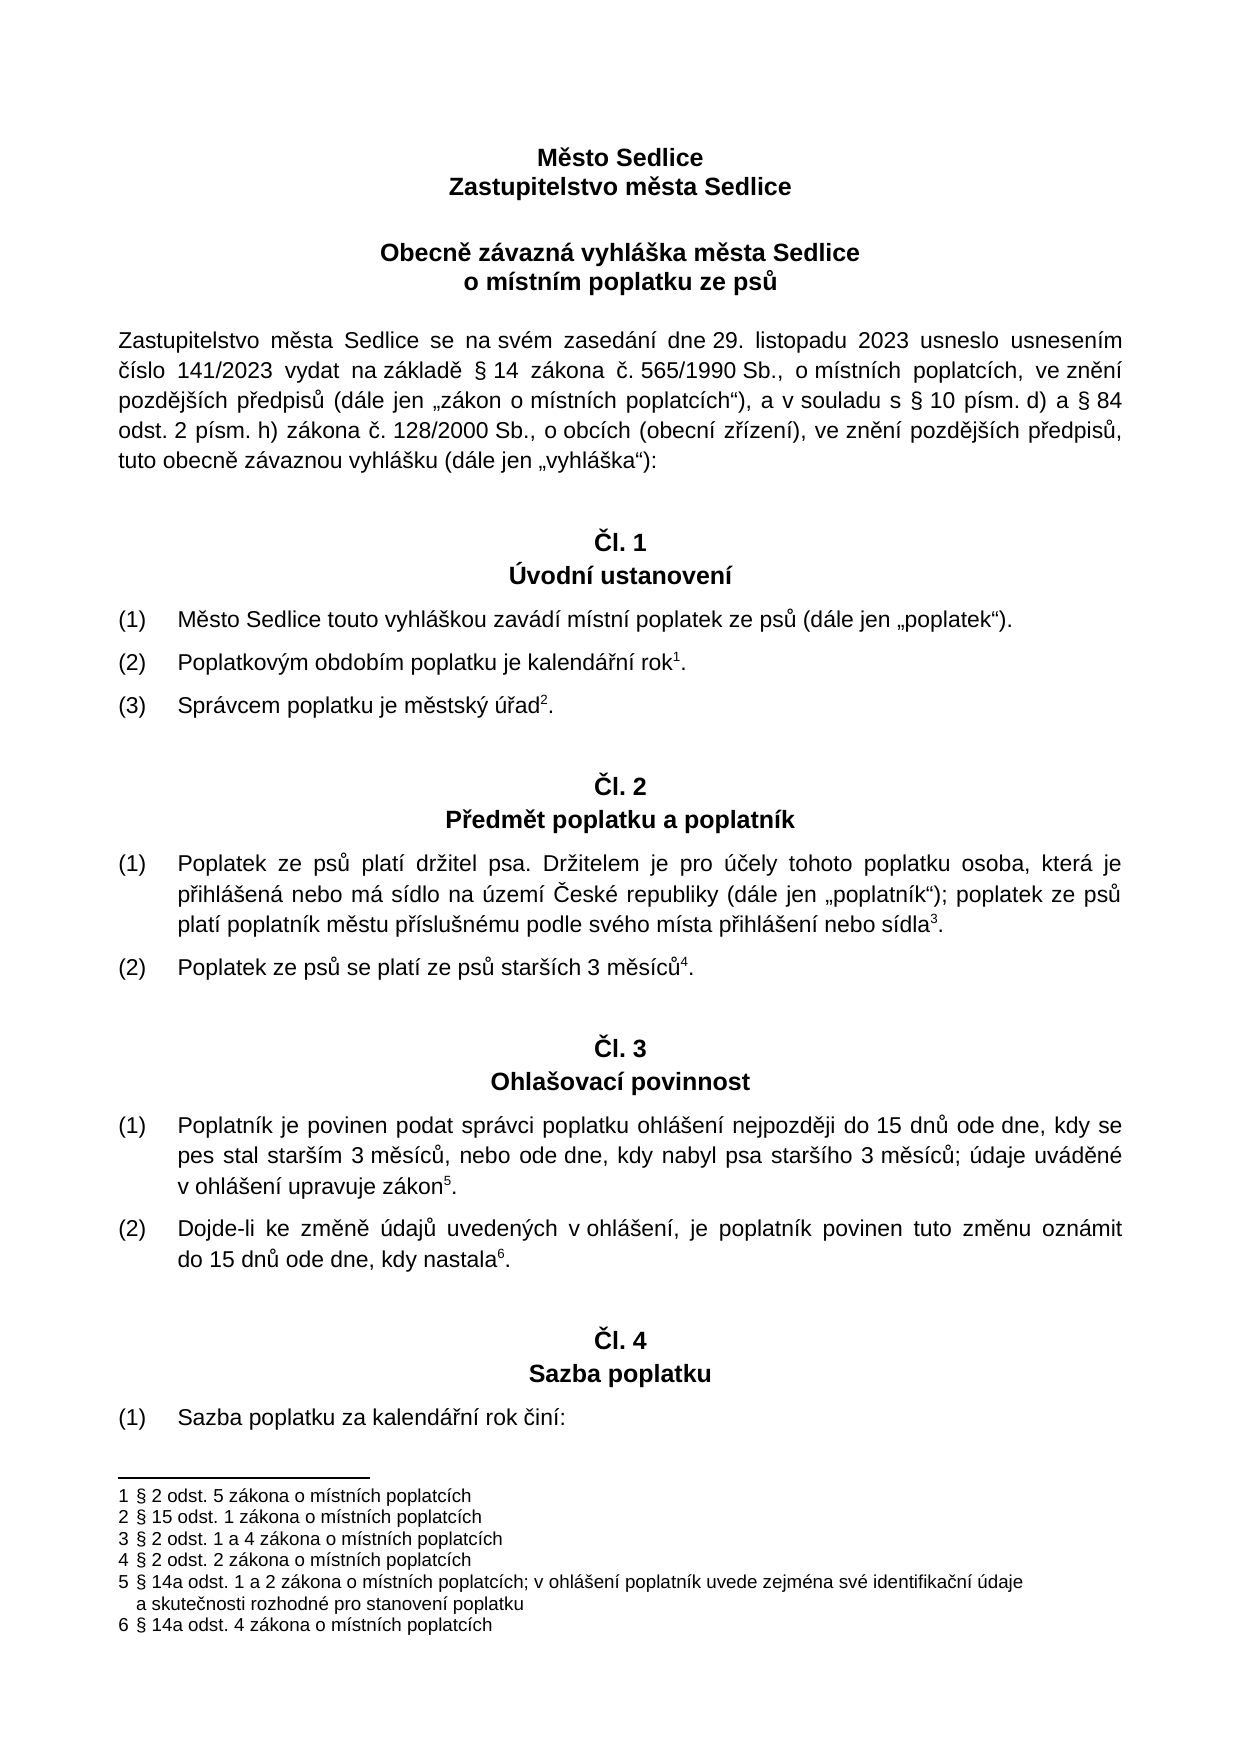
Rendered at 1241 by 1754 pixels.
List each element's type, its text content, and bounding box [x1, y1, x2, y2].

subtitle Čl. 1 Úvodní ustanovení [118, 528, 1122, 589]
list Město Sedlice touto vyhláškou zavádí místní poplatek ze psů (dále jen „poplatek“). [118, 606, 1122, 633]
list § 14a odst. 1 a 2 zákona o místních poplatcích; v ohlášení poplatník uvede zejména své identifikační údaje a skutečnosti rozhodné pro stanovení poplatku [118, 1571, 1122, 1614]
subtitle Čl. 3 Ohlašovací povinnost [118, 1034, 1122, 1096]
list § 15 odst. 1 zákona o místních poplatcích [118, 1506, 1122, 1528]
list Poplatník je povinen podat správci poplatku ohlášení nejpozději do 15 dnů ode dne, kdy se pes stal starším 3 měsíců, nebo ode dne, kdy nabyl psa staršího 3 měsíců; údaje uváděné v ohlášení upravuje zákon. [118, 1112, 1122, 1199]
list Poplatkovým obdobím poplatku je kalendářní rok. [118, 649, 1122, 675]
list § 14a odst. 4 zákona o místních poplatcích [118, 1614, 1122, 1635]
subtitle Čl. 4 Sazba poplatku [118, 1326, 1122, 1388]
list § 2 odst. 1 a 4 zákona o místních poplatcích [118, 1528, 1122, 1549]
list § 2 odst. 2 zákona o místních poplatcích [118, 1549, 1122, 1571]
list Dojde-li ke změně údajů uvedených v ohlášení, je poplatník povinen tuto změnu oznámit do 15 dnů ode dne, kdy nastala. [118, 1215, 1122, 1272]
subtitle Čl. 2 Předmět poplatku a poplatník [118, 772, 1122, 834]
text Zastupitelstvo města Sedlice se na svém zasedání dne 29. listopadu 2023 usneslo usnesením číslo 141/2023 vydat na základě § 14 zákona č. 565/1990 Sb., o místních poplatcích, ve znění pozdějších předpisů (dále jen „zákon o místních poplatcích“), a v souladu s § 10 písm. d) a § 84 odst. 2 písm. h) zákona č. 128/2000 Sb., o obcích (obecní zřízení), ve znění pozdějších předpisů, tuto obecně závaznou vyhlášku (dále jen „vyhláška“): [118, 327, 1122, 474]
subtitle Obecně závazná vyhláška města Sedlice o místním poplatku ze psů [118, 238, 1122, 295]
list Správcem poplatku je městský úřad. [118, 692, 1122, 718]
title Město Sedlice Zastupitelstvo města Sedlice [118, 143, 1122, 201]
list Poplatek ze psů se platí ze psů starších 3 měsíců. [118, 953, 1122, 980]
list § 2 odst. 5 zákona o místních poplatcích [118, 1484, 1122, 1506]
list Sazba poplatku za kalendářní rok činí: [118, 1404, 1122, 1431]
list Poplatek ze psů platí držitel psa. Držitelem je pro účely tohoto poplatku osoba, která je přihlášená nebo má sídlo na území České republiky (dále jen „poplatník“); poplatek ze psů platí poplatník městu příslušnému podle svého místa přihlášení nebo sídla. [118, 850, 1122, 937]
